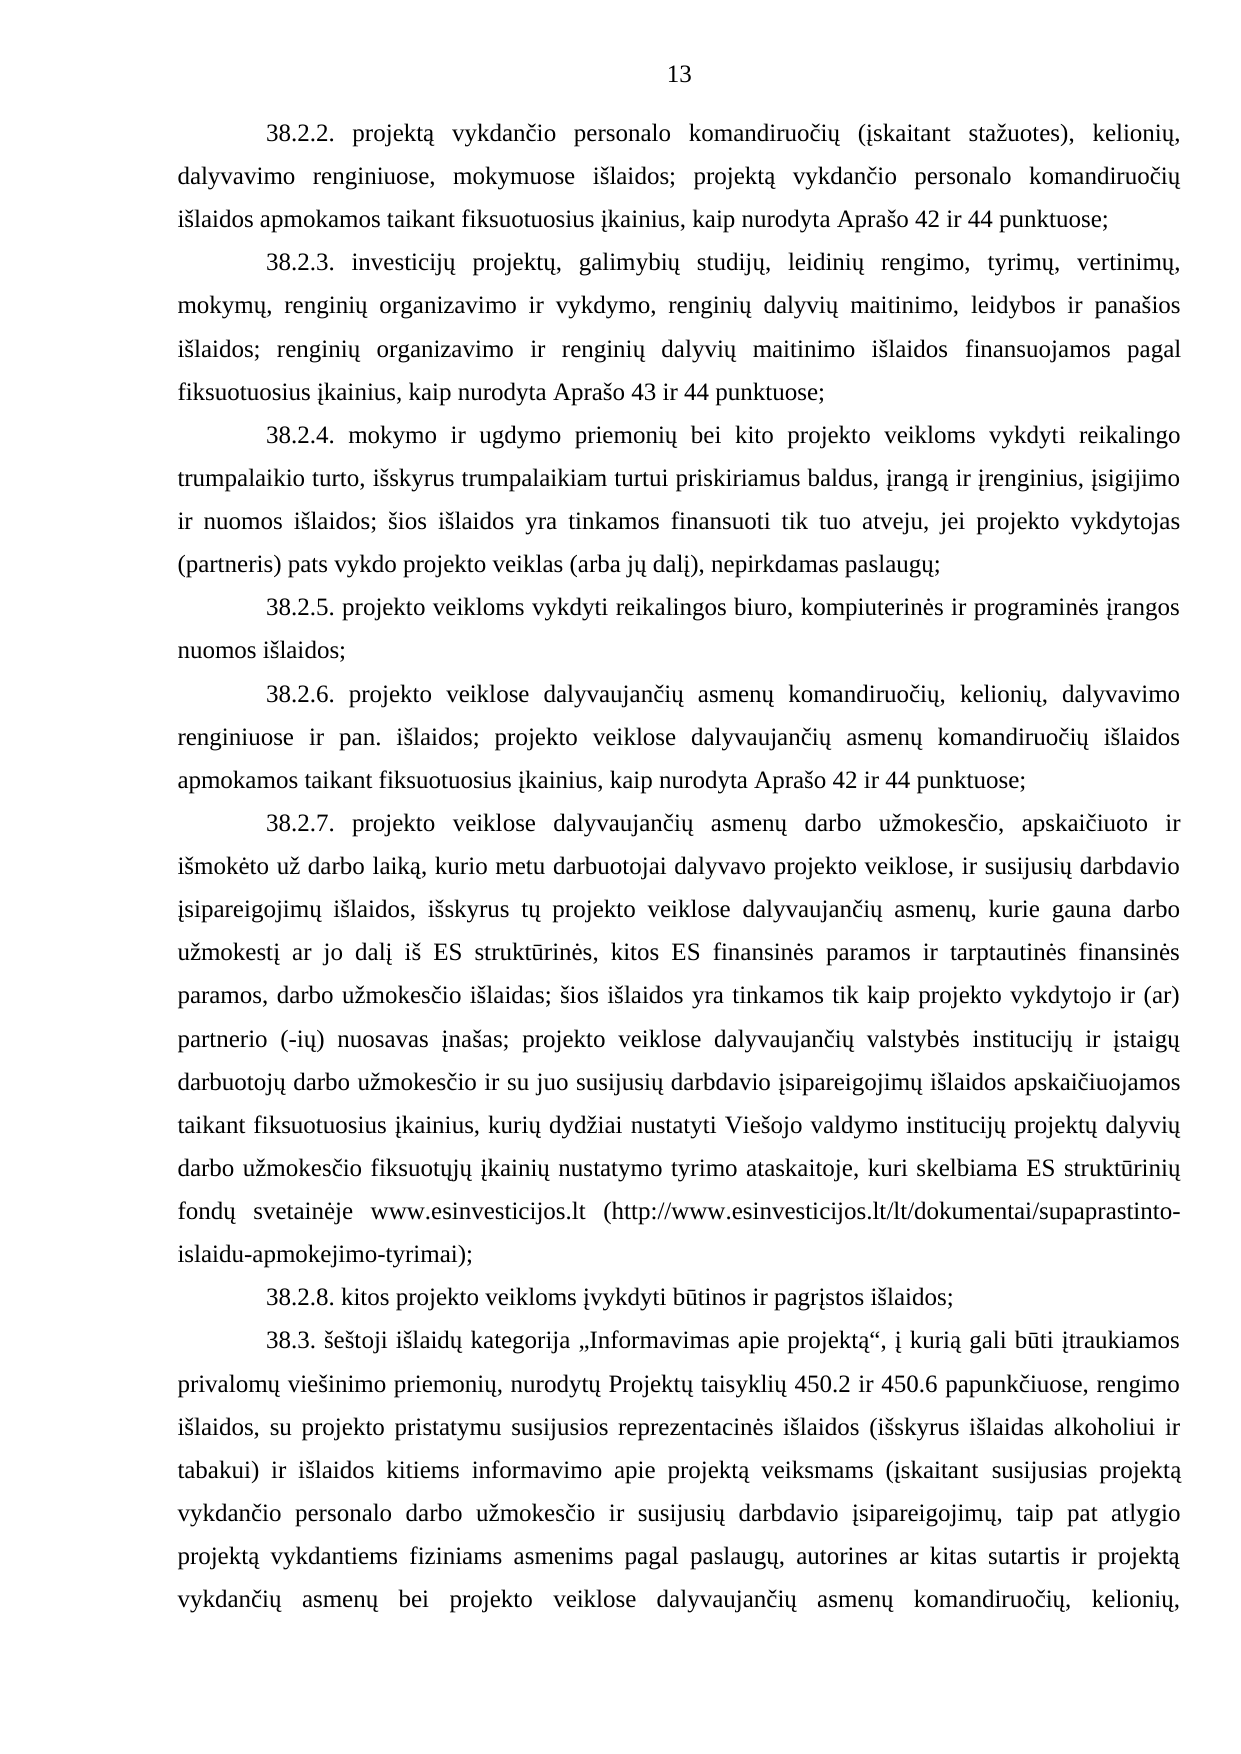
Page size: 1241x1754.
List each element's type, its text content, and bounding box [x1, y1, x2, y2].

text 38.2.4. mokymo ir ugdymo priemonių bei kito projekto veikloms vykdyti reikalingo trumpalaikio turto, išskyrus trumpalaikiam turtui priskiriamus baldus, įrangą ir įrenginius, įsigijimo ir nuomos išlaidos; šios išlaidos yra tinkamos finansuoti tik tuo atveju, jei projekto vykdytojas (partneris) pats vykdo projekto veiklas (arba jų dalį), nepirkdamas paslaugų; [177, 420, 1181, 578]
text 38.2.7. projekto veiklose dalyvaujančių asmenų darbo užmokesčio, apskaičiuoto ir išmokėto už darbo laiką, kurio metu darbuotojai dalyvavo projekto veiklose, ir susijusių darbdavio įsipareigojimų išlaidos, išskyrus tų projekto veiklose dalyvaujančių asmenų, kurie gauna darbo užmokestį ar jo dalį iš ES struktūrinės, kitos ES finansinės paramos ir tarptautinės finansinės paramos, darbo užmokesčio išlaidas; šios išlaidos yra tinkamos tik kaip projekto vykdytojo ir (ar) partnerio (-ių) nuosavas įnašas; projekto veiklose dalyvaujančių valstybės institucijų ir įstaigų darbuotojų darbo užmokesčio ir su juo susijusių darbdavio įsipareigojimų išlaidos apskaičiuojamos taikant fiksuotuosius įkainius, kurių dydžiai nustatyti Viešojo valdymo institucijų projektų dalyvių darbo užmokesčio fiksuotųjų įkainių nustatymo tyrimo ataskaitoje, kuri skelbiama ES struktūrinių fondų svetainėje www.esinvesticijos.lt (http://www.esinvesticijos.lt/lt/dokumentai/supaprastinto-islaidu-apmokejimo-tyrimai); [177, 808, 1181, 1268]
text 38.2.6. projekto veiklose dalyvaujančių asmenų komandiruočių, kelionių, dalyvavimo renginiuose ir pan. išlaidos; projekto veiklose dalyvaujančių asmenų komandiruočių išlaidos apmokamos taikant fiksuotuosius įkainius, kaip nurodyta Aprašo 42 ir 44 punktuose; [177, 679, 1181, 794]
text 38.2.5. projekto veikloms vykdyti reikalingos biuro, kompiuterinės ir programinės įrangos nuomos išlaidos; [177, 592, 1181, 664]
text 38.3. šeštoji išlaidų kategorija „Informavimas apie projektą“, į kurią gali būti įtraukiamos privalomų viešinimo priemonių, nurodytų Projektų taisyklių 450.2 ir 450.6 papunkčiuose, rengimo išlaidos, su projekto pristatymu susijusios reprezentacinės išlaidos (išskyrus išlaidas alkoholiui ir tabakui) ir išlaidos kitiems informavimo apie projektą veiksmams (įskaitant susijusias projektą vykdančio personalo darbo užmokesčio ir susijusių darbdavio įsipareigojimų, taip pat atlygio projektą vykdantiems fiziniams asmenims pagal paslaugų, autorines ar kitas sutartis ir projektą vykdančių asmenų bei projekto veiklose dalyvaujančių asmenų komandiruočių, kelionių, [177, 1326, 1181, 1613]
text 38.2.3. investicijų projektų, galimybių studijų, leidinių rengimo, tyrimų, vertinimų, mokymų, renginių organizavimo ir vykdymo, renginių dalyvių maitinimo, leidybos ir panašios išlaidos; renginių organizavimo ir renginių dalyvių maitinimo išlaidos finansuojamos pagal fiksuotuosius įkainius, kaip nurodyta Aprašo 43 ir 44 punktuose; [177, 247, 1181, 406]
text 38.2.2. projektą vykdančio personalo komandiruočių (įskaitant stažuotes), kelionių, dalyvavimo renginiuose, mokymuose išlaidos; projektą vykdančio personalo komandiruočių išlaidos apmokamos taikant fiksuotuosius įkainius, kaip nurodyta Aprašo 42 ir 44 punktuose; [177, 118, 1181, 233]
text 38.2.8. kitos projekto veikloms įvykdyti būtinos ir pagrįstos išlaidos; [177, 1282, 1181, 1311]
